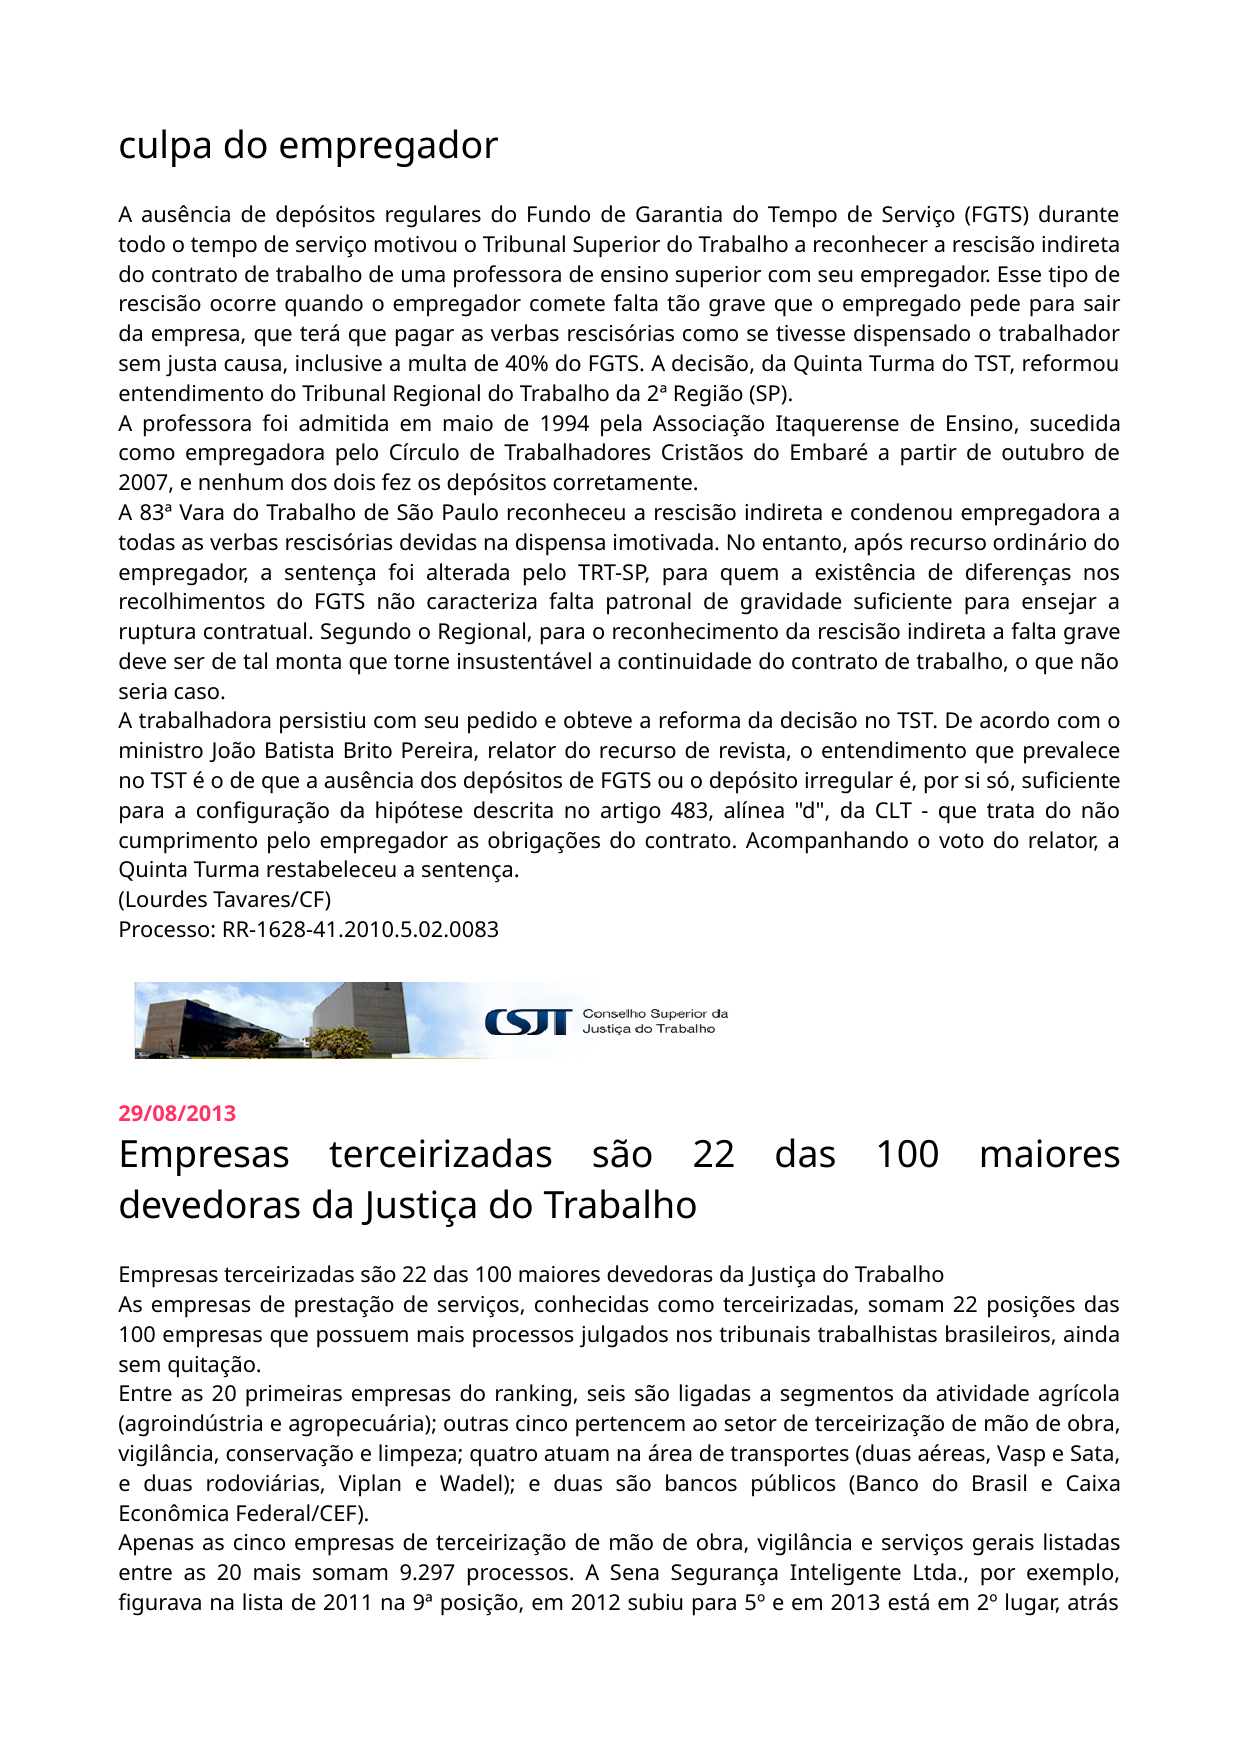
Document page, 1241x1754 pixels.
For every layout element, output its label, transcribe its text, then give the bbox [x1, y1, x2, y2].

text A 83ª Vara do Trabalho de São Paulo reconheceu a rescisão indireta e condenou empregadora a todas as verbas rescisórias devidas na dispensa imotivada. No entanto, após recurso ordinário do empregador, a sentença foi alterada pelo TRT-SP, para quem a existência de diferenças nos recolhimentos do FGTS não caracteriza falta patronal de gravidade suficiente para ensejar a ruptura contratual. Segundo o Regional, para o reconhecimento da rescisão indireta a falta grave deve ser de tal monta que torne insustentável a continuidade do contrato de trabalho, o que não seria caso. [118, 497, 1122, 705]
text (Lourdes Tavares/CF) [118, 884, 1122, 914]
text A professora foi admitida em maio de 1994 pela Associação Itaquerense de Ensino, sucedida como empregadora pelo Círculo de Trabalhadores Cristãos do Embaré a partir de outubro de 2007, e nenhum dos dois fez os depósitos corretamente. [118, 407, 1122, 497]
text Empresas terceirizadas são 22 das 100 maiores devedoras da Justiça do Trabalho [118, 1127, 1122, 1229]
text culpa do empregador [118, 118, 1122, 169]
text Processo: RR-1628-41.2010.5.02.0083 [118, 914, 1122, 944]
text Empresas terceirizadas são 22 das 100 maiores devedoras da Justiça do Trabalho [118, 1259, 1122, 1289]
text Apenas as cinco empresas de terceirização de mão de obra, vigilância e serviços gerais listadas entre as 20 mais somam 9.297 processos. A Sena Segurança Inteligente Ltda., por exemplo, figurava na lista de 2011 na 9ª posição, em 2012 subiu para 5º e em 2013 está em 2º lugar, atrás [118, 1527, 1122, 1617]
text Entre as 20 primeiras empresas do ranking, seis são ligadas a segmentos da atividade agrícola (agroindústria e agropecuária); outras cinco pertencem ao setor de terceirização de mão de obra, vigilância, conservação e limpeza; quatro atuam na área de transportes (duas aéreas, Vasp e Sata, e duas rodoviárias, Viplan e Wadel); e duas são bancos públicos (Banco do Brasil e Caixa Econômica Federal/CEF). [118, 1378, 1122, 1527]
text A trabalhadora persistiu com seu pedido e obteve a reforma da decisão no TST. De acordo com o ministro João Batista Brito Pereira, relator do recurso de revista, o entendimento que prevalece no TST é o de que a ausência dos depósitos de FGTS ou o depósito irregular é, por si só, suficiente para a configuração da hipótese descrita no artigo 483, alínea "d", da CLT - que trata do não cumprimento pelo empregador as obrigações do contrato. Acompanhando o voto do relator, a Quinta Turma restabeleceu a sentença. [118, 705, 1122, 884]
text As empresas de prestação de serviços, conhecidas como terceirizadas, somam 22 posições das 100 empresas que possuem mais processos julgados nos tribunais trabalhistas brasileiros, ainda sem quitação. [118, 1289, 1122, 1378]
text 29/08/2013 [118, 1098, 1122, 1127]
picture [134, 982, 987, 1059]
text A ausência de depósitos regulares do Fundo de Garantia do Tempo de Serviço (FGTS) durante todo o tempo de serviço motivou o Tribunal Superior do Trabalho a reconhecer a rescisão indireta do contrato de trabalho de uma professora de ensino superior com seu empregador. Esse tipo de rescisão ocorre quando o empregador comete falta tão grave que o empregado pede para sair da empresa, que terá que pagar as verbas rescisórias como se tivesse dispensado o trabalhador sem justa causa, inclusive a multa de 40% do FGTS. A decisão, da Quinta Turma do TST, reformou entendimento do Tribunal Regional do Trabalho da 2ª Região (SP). [118, 199, 1122, 407]
